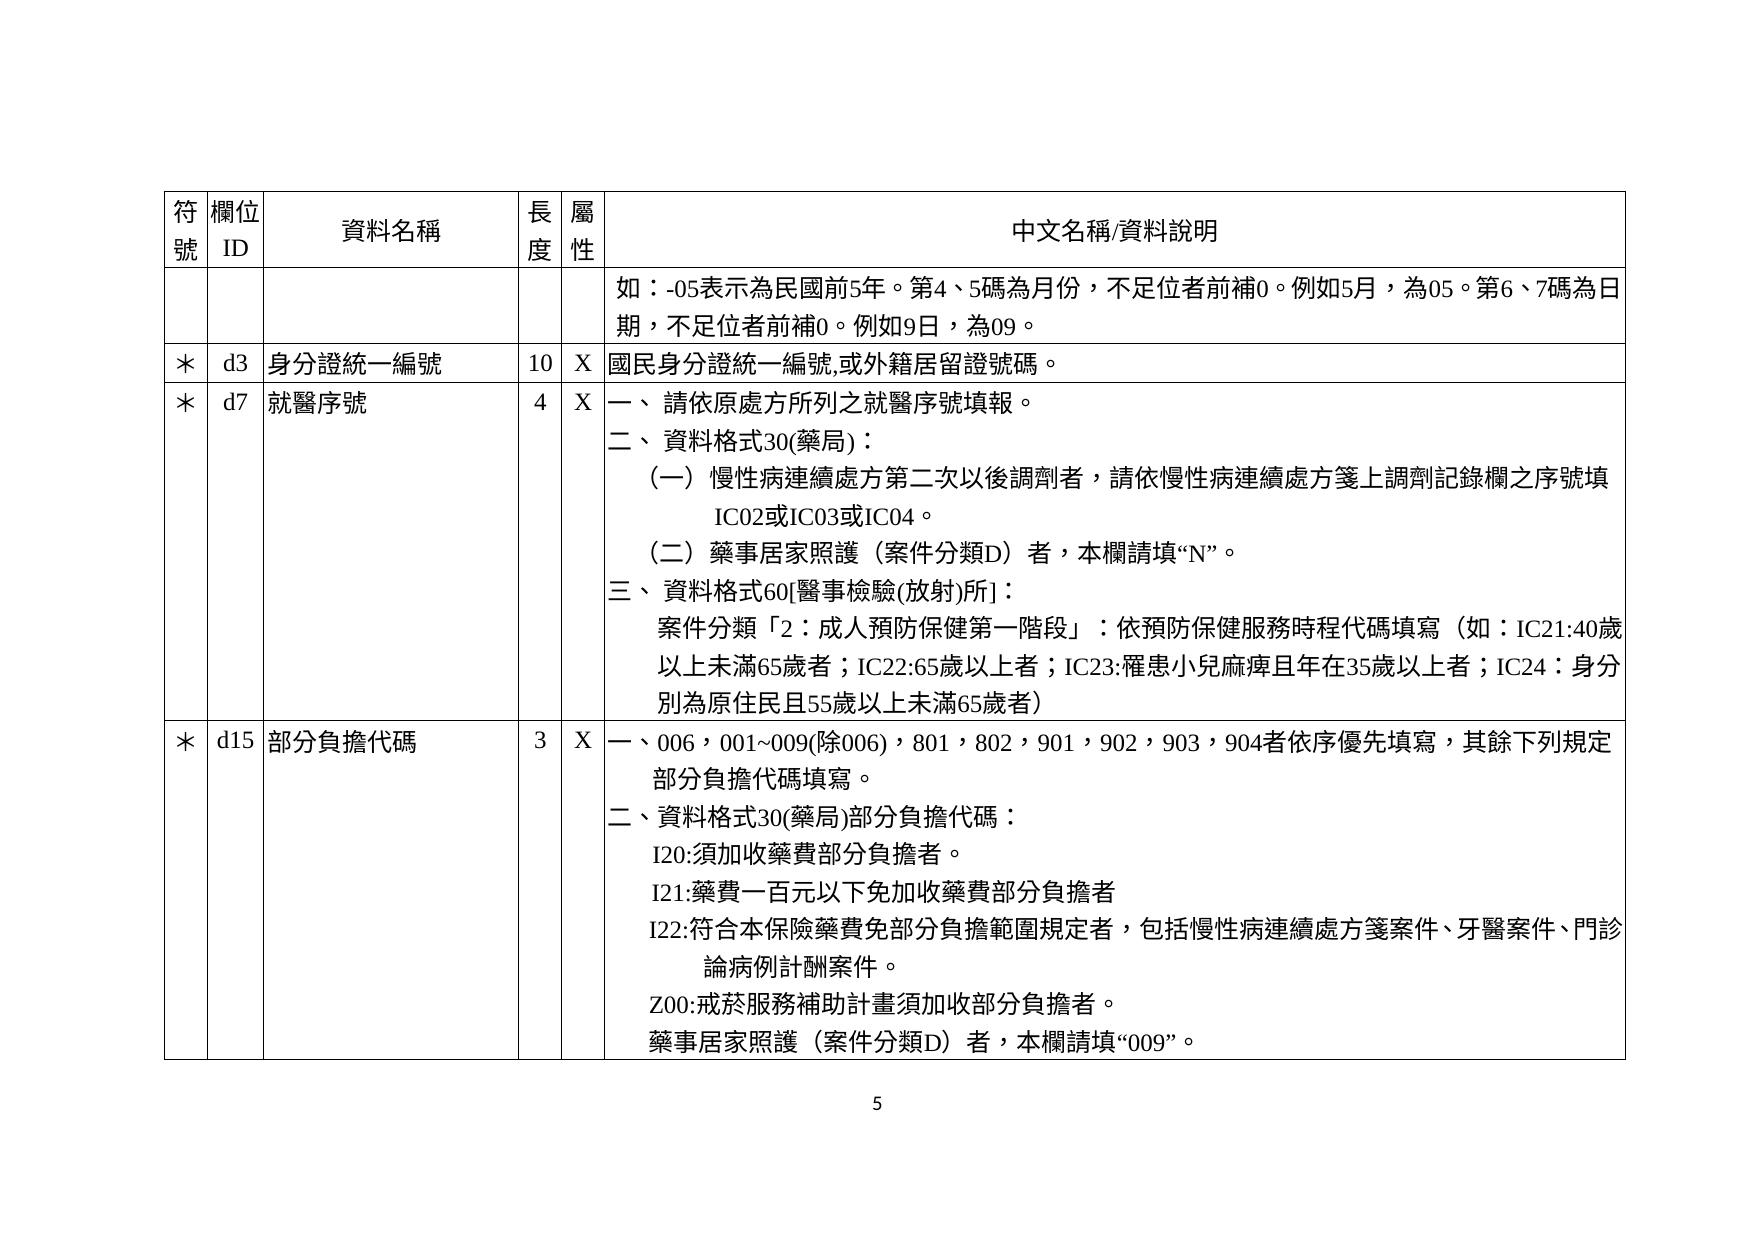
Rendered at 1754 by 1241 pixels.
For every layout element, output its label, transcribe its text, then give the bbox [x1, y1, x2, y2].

table_cell [208, 268, 263, 343]
table_cell 如：-05表示為民國前5年。第4、5碼為月份，不足位者前補0。例如5月，為05。第6、7碼為日期，不足位者前補0。例如9日，為09。 [605, 268, 1625, 343]
table_cell ＊ [165, 383, 207, 720]
table_cell d3 [208, 344, 263, 382]
table_cell 國民身分證統一編號,或外籍居留證號碼。 [605, 344, 1625, 382]
table_cell 部分負擔代碼 [264, 721, 518, 1059]
table_cell d7 [208, 383, 263, 720]
table_header 屬性 [562, 192, 604, 267]
table_cell X [562, 383, 604, 720]
table_header 資料名稱 [264, 192, 518, 267]
table_cell 4 [519, 383, 561, 720]
table_cell 就醫序號 [264, 383, 518, 720]
table_cell [165, 268, 207, 343]
table_header 欄位 ID [208, 192, 263, 267]
table_header 長度 [519, 192, 561, 267]
table_header 符號 [165, 192, 207, 267]
table_header 中文名稱/資料說明 [605, 192, 1625, 267]
table_cell X [562, 344, 604, 382]
table_cell 10 [519, 344, 561, 382]
table_cell [562, 268, 604, 343]
table_cell 一、006，001~009(除006)，801，802，901，902，903，904者依序優先填寫，其餘下列規定部分負擔代碼填寫。 二、資料格式30(藥局)部分負擔代碼： I20:須加收藥費部分負擔者。 I21:藥費一百元以下免加收藥費部分負擔者 I22:符合本保險藥費免部分負擔範圍規定者，包括慢性病連續處方箋案件、牙醫案件、門診論病例計酬案件。 Z00:戒菸服務補助計畫須加收部分負擔者。 藥事居家照護（案件分類D）者，本欄請填“009”。 [605, 721, 1625, 1059]
table_cell X [562, 721, 604, 1059]
table_cell d15 [208, 721, 263, 1059]
table_cell ＊ [165, 721, 207, 1059]
table_cell ＊ [165, 344, 207, 382]
table_cell [264, 268, 518, 343]
table_cell [519, 268, 561, 343]
table_cell 身分證統一編號 [264, 344, 518, 382]
table_cell 請依原處方所列之就醫序號填報。 資料格式30(藥局)： （一）慢性病連續處方第二次以後調劑者，請依慢性病連續處方箋上調劑記錄欄之序號填IC02或IC03或IC04。 （二）藥事居家照護（案件分類D）者，本欄請填“N”。 資料格式60[醫事檢驗(放射)所]： 案件分類「2：成人預防保健第一階段」：依預防保健服務時程代碼填寫（如：IC21:40歲以上未滿65歲者；IC22:65歲以上者；IC23:罹患小兒麻痺且年在35歲以上者；IC24：身分別為原住民且55歲以上未滿65歲者） [605, 383, 1625, 720]
table_cell 3 [519, 721, 561, 1059]
